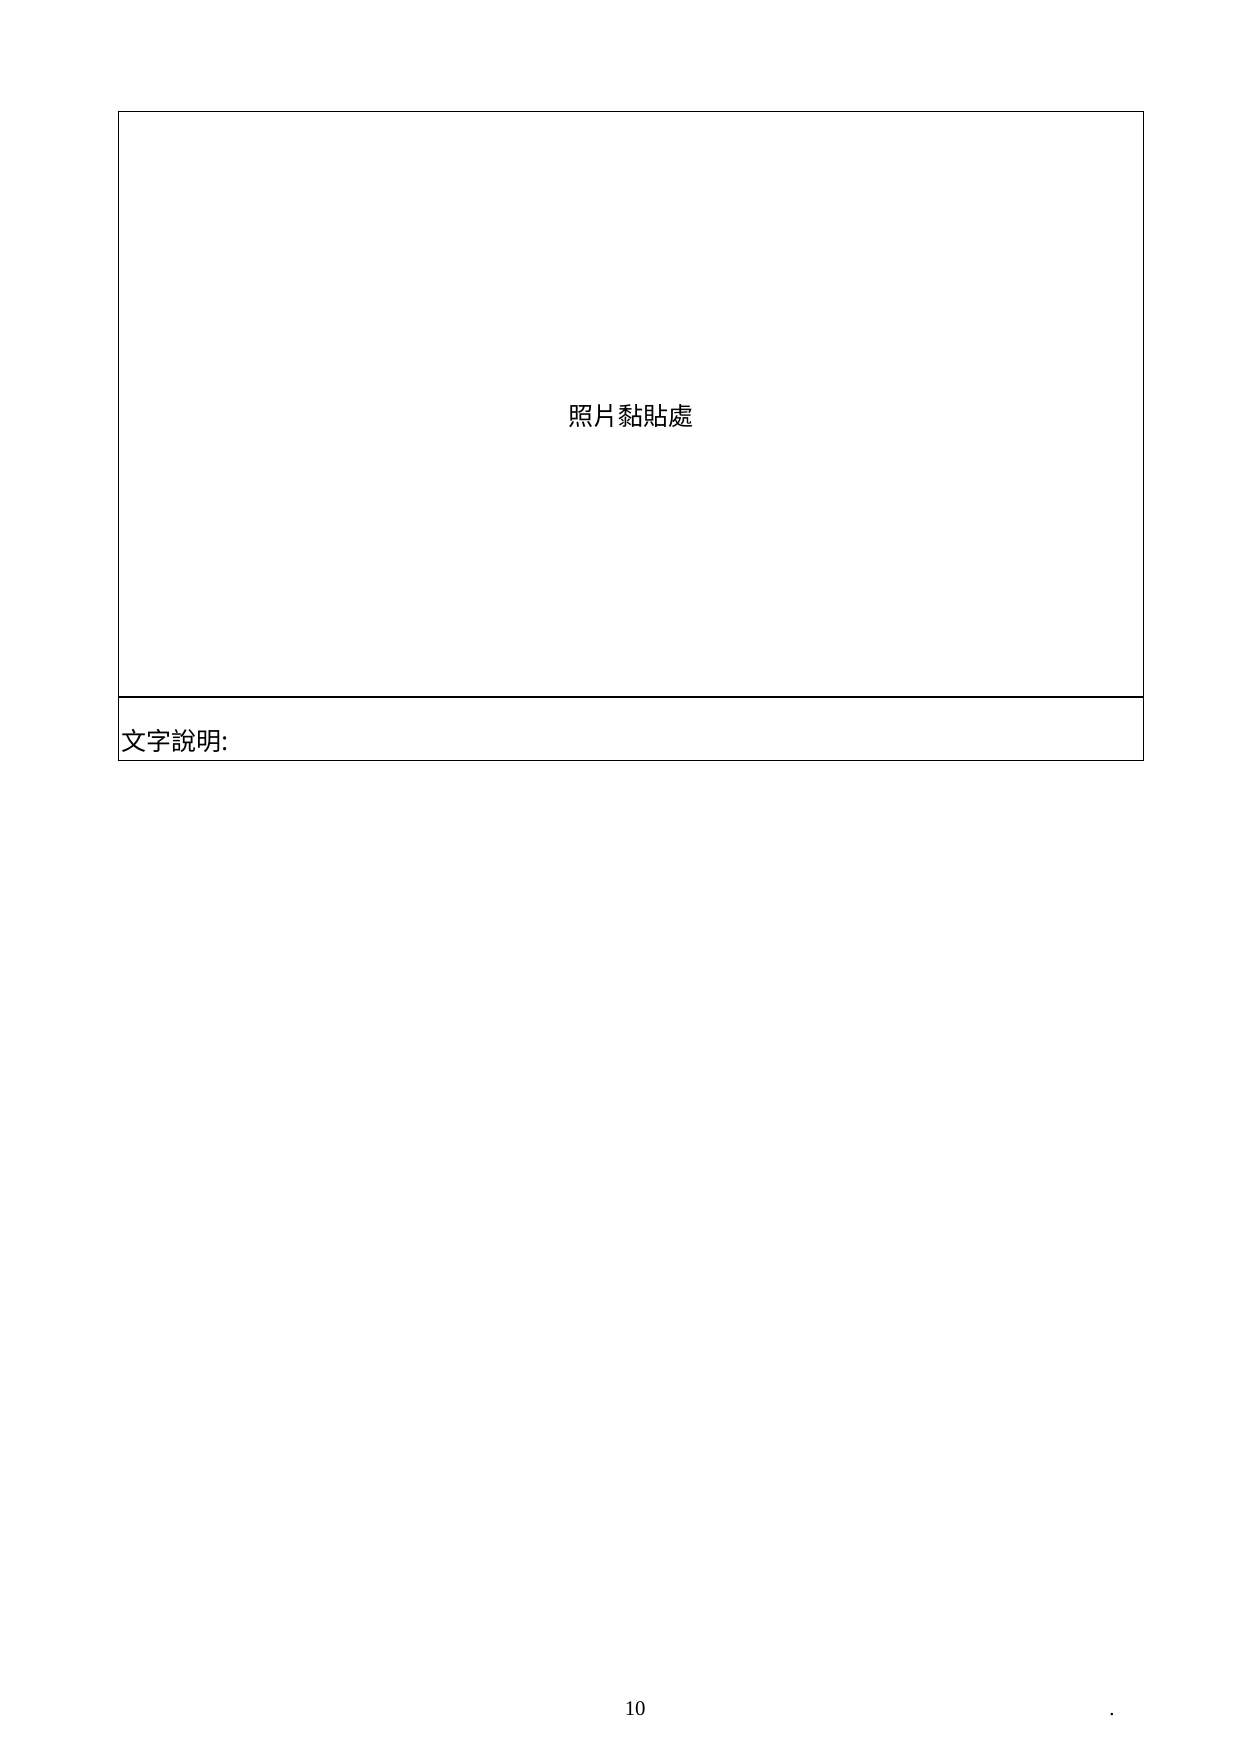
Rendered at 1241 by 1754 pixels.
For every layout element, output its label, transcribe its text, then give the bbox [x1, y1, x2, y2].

table_cell 照片黏貼處 [119, 112, 1143, 696]
table_cell 文字說明: [119, 698, 1143, 760]
